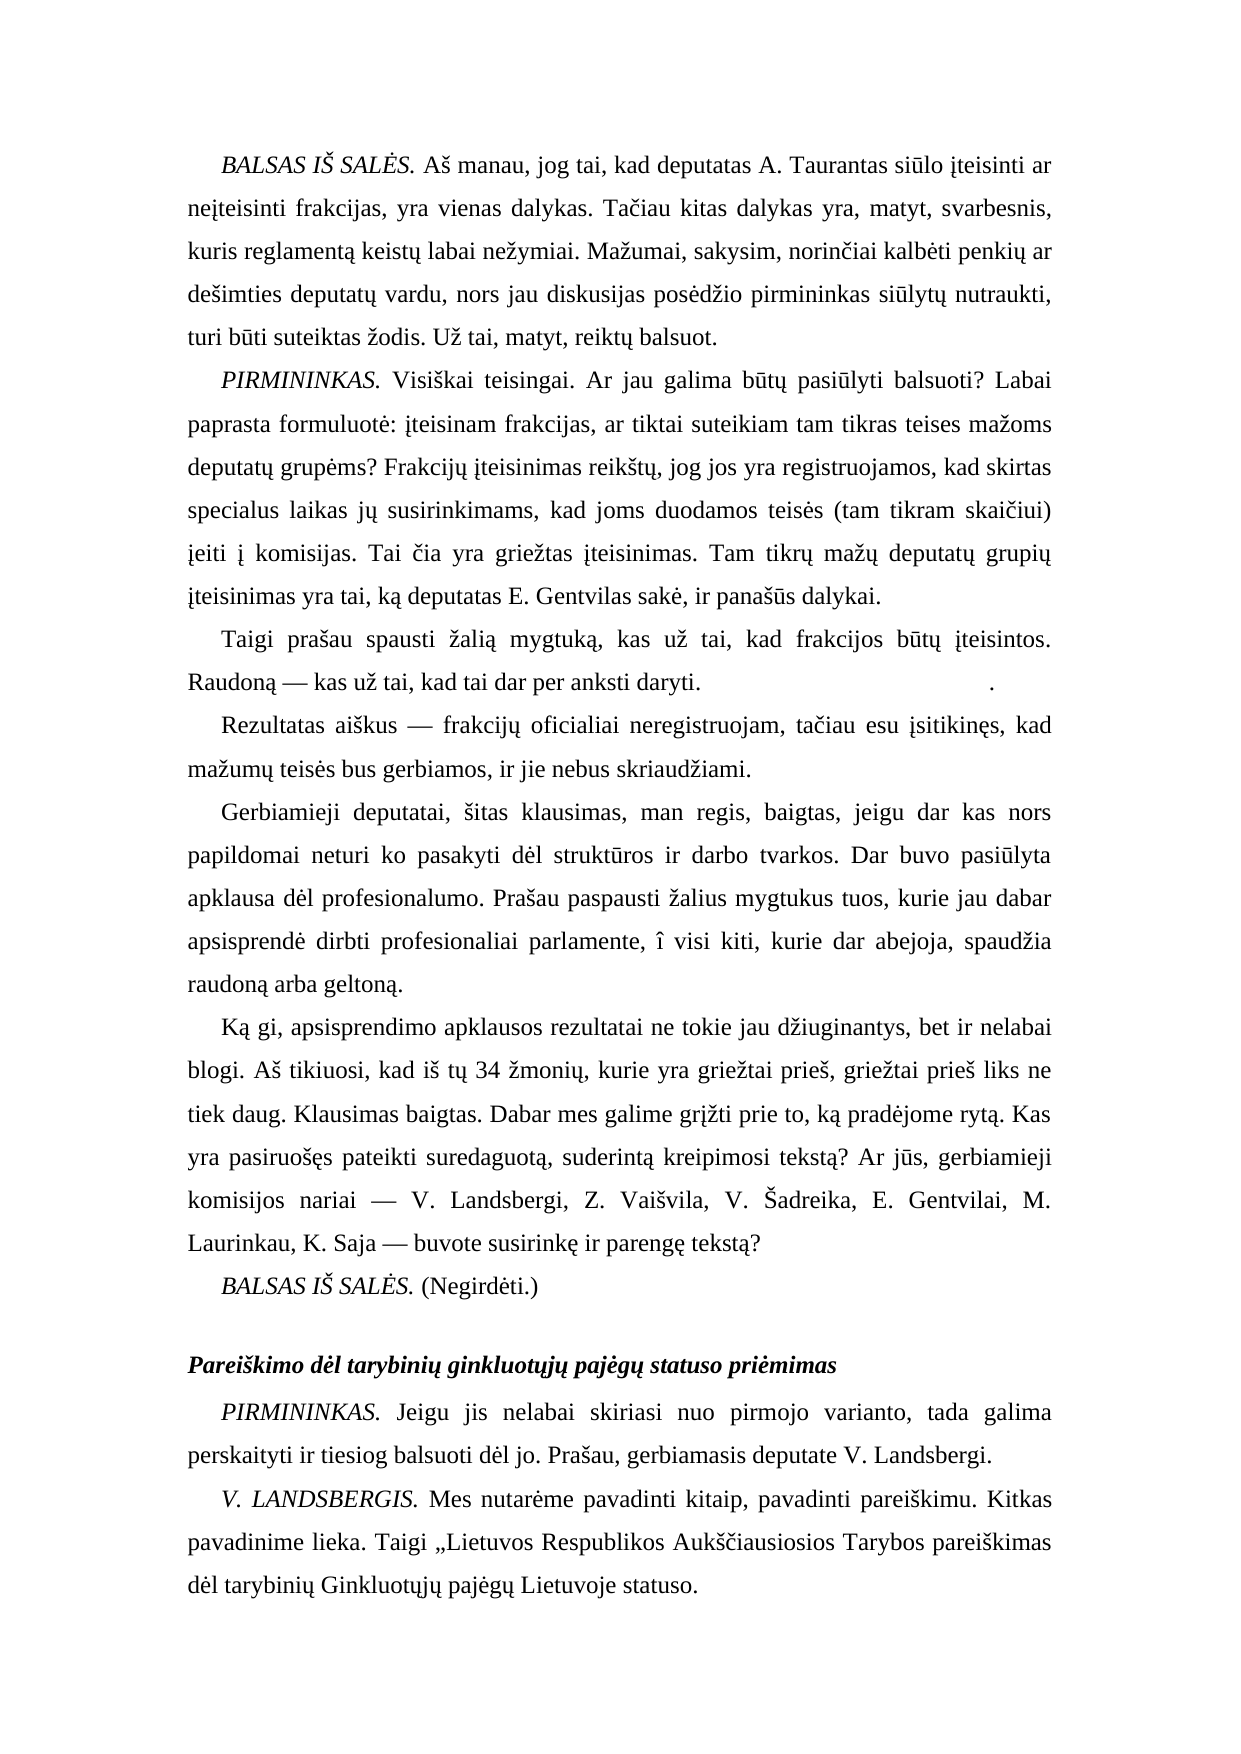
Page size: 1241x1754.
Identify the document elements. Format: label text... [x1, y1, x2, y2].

text V. Landsbergis. Mes nutarėme pavadinti kitaip, pavadinti pareiškimu. Kitkas pavadinime lieka. Taigi „Lietuvos Respublikos Aukščiausiosios Tarybos pareiškimas dėl tarybinių Ginkluotųjų pajėgų Lietuvoje statuso. [187, 1484, 1053, 1599]
text Pirmininkas. Jeigu jis nelabai skiriasi nuo pirmojo varianto, tada galima perskaityti ir tiesiog balsuoti dėl jo. Prašau, gerbiamasis deputate V. Landsbergi. [187, 1397, 1053, 1469]
text Taigi prašau spausti žalią mygtuką, kas už tai, kad frakcijos būtų įteisintos. Raudoną — kas už tai, kad tai dar per anksti daryti. . [187, 624, 1053, 696]
subtitle Pareiškimo dėl tarybinių ginkluotųjų pajėgų statuso priėmimas [187, 1350, 1053, 1378]
text Pirmininkas. Visiškai teisingai. Ar jau galima būtų pasiūlyti balsuoti? Labai paprasta formuluotė: įteisinam frakcijas, ar tiktai suteikiam tam tikras teises mažoms deputatų grupėms? Frakcijų įteisinimas reikštų, jog jos yra registruojamos, kad skirtas specialus laikas jų susirinkimams, kad joms duodamos teisės (tam tikram skaičiui) įeiti į komisijas. Tai čia yra griežtas įteisinimas. Tam tikrų mažų deputatų grupių įteisinimas yra tai, ką deputatas E. Gentvilas sakė, ir panašūs dalykai. [187, 366, 1053, 610]
text Balsas IŠ salės. Aš manau, jog tai, kad deputatas A. Taurantas siūlo įteisinti ar neįteisinti frakcijas, yra vienas dalykas. Tačiau kitas dalykas yra, matyt, svarbesnis, kuris reglamentą keistų labai nežymiai. Mažumai, sakysim, norinčiai kalbėti penkių ar dešimties deputatų vardu, nors jau diskusijas posėdžio pirmininkas siūlytų nutraukti, turi būti suteiktas žodis. Už tai, matyt, reiktų balsuot. [187, 150, 1053, 351]
text Balsas IŠ salės. (Negirdėti.) [187, 1271, 1053, 1300]
text Gerbiamieji deputatai, šitas klausimas, man regis, baigtas, jeigu dar kas nors papildomai neturi ko pasakyti dėl struktūros ir darbo tvarkos. Dar buvo pasiūlyta apklausa dėl profesionalumo. Prašau paspausti žalius mygtukus tuos, kurie jau dabar apsisprendė dirbti profesionaliai parlamente, î visi kiti, kurie dar abejoja, spaudžia raudoną arba geltoną. [187, 797, 1053, 998]
text Rezultatas aiškus — frakcijų oficialiai neregistruojam, tačiau esu įsitikinęs, kad mažumų teisės bus gerbiamos, ir jie nebus skriaudžiami. [187, 711, 1053, 782]
text Ką gi, apsisprendimo apklausos rezultatai ne tokie jau džiuginantys, bet ir nelabai blogi. Aš tikiuosi, kad iš tų 34 žmonių, kurie yra griežtai prieš, griežtai prieš liks ne tiek daug. Klausimas baigtas. Dabar mes galime grįžti prie to, ką pradėjome rytą. Kas yra pasiruošęs pateikti suredaguotą, suderintą kreipimosi tekstą? Ar jūs, gerbiamieji komisijos nariai — V. Landsbergi, Z. Vaišvila, V. Šadreika, E. Gentvilai, M. Laurinkau, K. Saja — buvote susirinkę ir parengę tekstą? [187, 1012, 1053, 1257]
